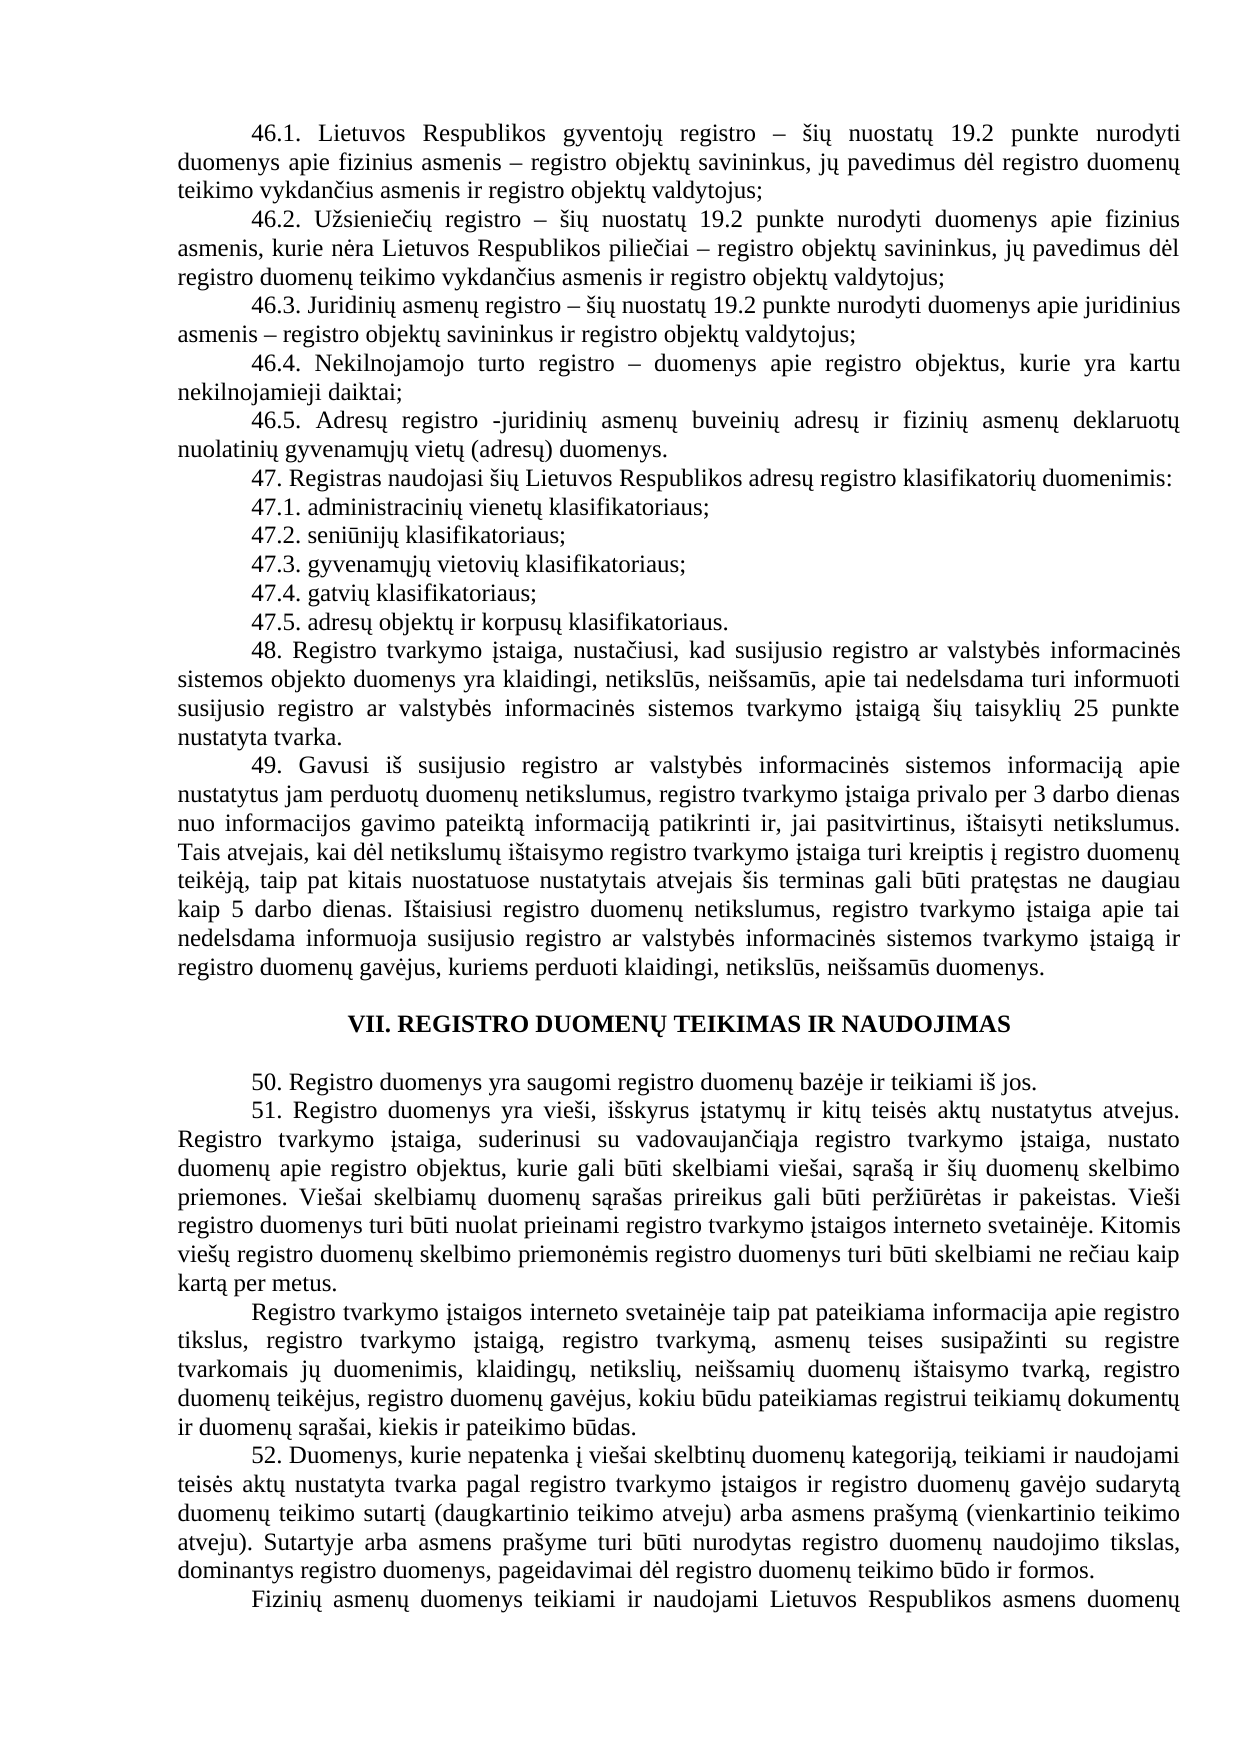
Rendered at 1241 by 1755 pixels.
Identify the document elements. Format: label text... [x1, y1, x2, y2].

text 46.4. Nekilnojamojo turto registro – duomenys apie registro objektus, kurie yra kartu nekilnojamieji daiktai; [177, 348, 1181, 406]
text 48. Registro tvarkymo įstaiga, nustačiusi, kad susijusio registro ar valstybės informacinės sistemos objekto duomenys yra klaidingi, netikslūs, neišsamūs, apie tai nedelsdama turi informuoti susijusio registro ar valstybės informacinės sistemos tvarkymo įstaigą šių taisyklių 25 punkte nustatyta tvarka. [177, 636, 1181, 751]
text 47.4. gatvių klasifikatoriaus; [177, 578, 1181, 607]
text 46.1. Lietuvos Respublikos gyventojų registro – šių nuostatų 19.2 punkte nurodyti duomenys apie fizinius asmenis – registro objektų savininkus, jų pavedimus dėl registro duomenų teikimo vykdančius asmenis ir registro objektų valdytojus; [177, 118, 1181, 204]
text 46.2. Užsieniečių registro – šių nuostatų 19.2 punkte nurodyti duomenys apie fizinius asmenis, kurie nėra Lietuvos Respublikos piliečiai – registro objektų savininkus, jų pavedimus dėl registro duomenų teikimo vykdančius asmenis ir registro objektų valdytojus; [177, 204, 1181, 291]
text 51. Registro duomenys yra vieši, išskyrus įstatymų ir kitų teisės aktų nustatytus atvejus. Registro tvarkymo įstaiga, suderinusi su vadovaujančiąja registro tvarkymo įstaiga, nustato duomenų apie registro objektus, kurie gali būti skelbiami viešai, sąrašą ir šių duomenų skelbimo priemones. Viešai skelbiamų duomenų sąrašas prireikus gali būti peržiūrėtas ir pakeistas. Vieši registro duomenys turi būti nuolat prieinami registro tvarkymo įstaigos interneto svetainėje. Kitomis viešų registro duomenų skelbimo priemonėmis registro duomenys turi būti skelbiami ne rečiau kaip kartą per metus. [177, 1096, 1181, 1297]
text 49. Gavusi iš susijusio registro ar valstybės informacinės sistemos informaciją apie nustatytus jam perduotų duomenų netikslumus, registro tvarkymo įstaiga privalo per 3 darbo dienas nuo informacijos gavimo pateiktą informaciją patikrinti ir, jai pasitvirtinus, ištaisyti netikslumus. Tais atvejais, kai dėl netikslumų ištaisymo registro tvarkymo įstaiga turi kreiptis į registro duomenų teikėją, taip pat kitais nuostatuose nustatytais atvejais šis terminas gali būti pratęstas ne daugiau kaip 5 darbo dienas. Ištaisiusi registro duomenų netikslumus, registro tvarkymo įstaiga apie tai nedelsdama informuoja susijusio registro ar valstybės informacinės sistemos tvarkymo įstaigą ir registro duomenų gavėjus, kuriems perduoti klaidingi, netikslūs, neišsamūs duomenys. [177, 751, 1181, 981]
text VII. REGISTRO DUOMENŲ TEIKIMAS IR NAUDOJIMAS [177, 1009, 1181, 1038]
text 47.2. seniūnijų klasifikatoriaus; [177, 521, 1181, 549]
text Fizinių asmenų duomenys teikiami ir naudojami Lietuvos Respublikos asmens duomenų [177, 1584, 1181, 1613]
text 46.3. Juridinių asmenų registro – šių nuostatų 19.2 punkte nurodyti duomenys apie juridinius asmenis – registro objektų savininkus ir registro objektų valdytojus; [177, 291, 1181, 348]
text 47. Registras naudojasi šių Lietuvos Respublikos adresų registro klasifikatorių duomenimis: [177, 463, 1181, 492]
text 50. Registro duomenys yra saugomi registro duomenų bazėje ir teikiami iš jos. [177, 1067, 1181, 1096]
text 46.5. Adresų registro -juridinių asmenų buveinių adresų ir fizinių asmenų deklaruotų nuolatinių gyvenamųjų vietų (adresų) duomenys. [177, 406, 1181, 463]
text 47.3. gyvenamųjų vietovių klasifikatoriaus; [177, 549, 1181, 578]
text 47.5. adresų objektų ir korpusų klasifikatoriaus. [177, 607, 1181, 636]
text Registro tvarkymo įstaigos interneto svetainėje taip pat pateikiama informacija apie registro tikslus, registro tvarkymo įstaigą, registro tvarkymą, asmenų teises susipažinti su registre tvarkomais jų duomenimis, klaidingų, netikslių, neišsamių duomenų ištaisymo tvarką, registro duomenų teikėjus, registro duomenų gavėjus, kokiu būdu pateikiamas registrui teikiamų dokumentų ir duomenų sąrašai, kiekis ir pateikimo būdas. [177, 1297, 1181, 1441]
text 52. Duomenys, kurie nepatenka į viešai skelbtinų duomenų kategoriją, teikiami ir naudojami teisės aktų nustatyta tvarka pagal registro tvarkymo įstaigos ir registro duomenų gavėjo sudarytą duomenų teikimo sutartį (daugkartinio teikimo atveju) arba asmens prašymą (vienkartinio teikimo atveju). Sutartyje arba asmens prašyme turi būti nurodytas registro duomenų naudojimo tikslas, dominantys registro duomenys, pageidavimai dėl registro duomenų teikimo būdo ir formos. [177, 1441, 1181, 1584]
text 47.1. administracinių vienetų klasifikatoriaus; [177, 492, 1181, 521]
